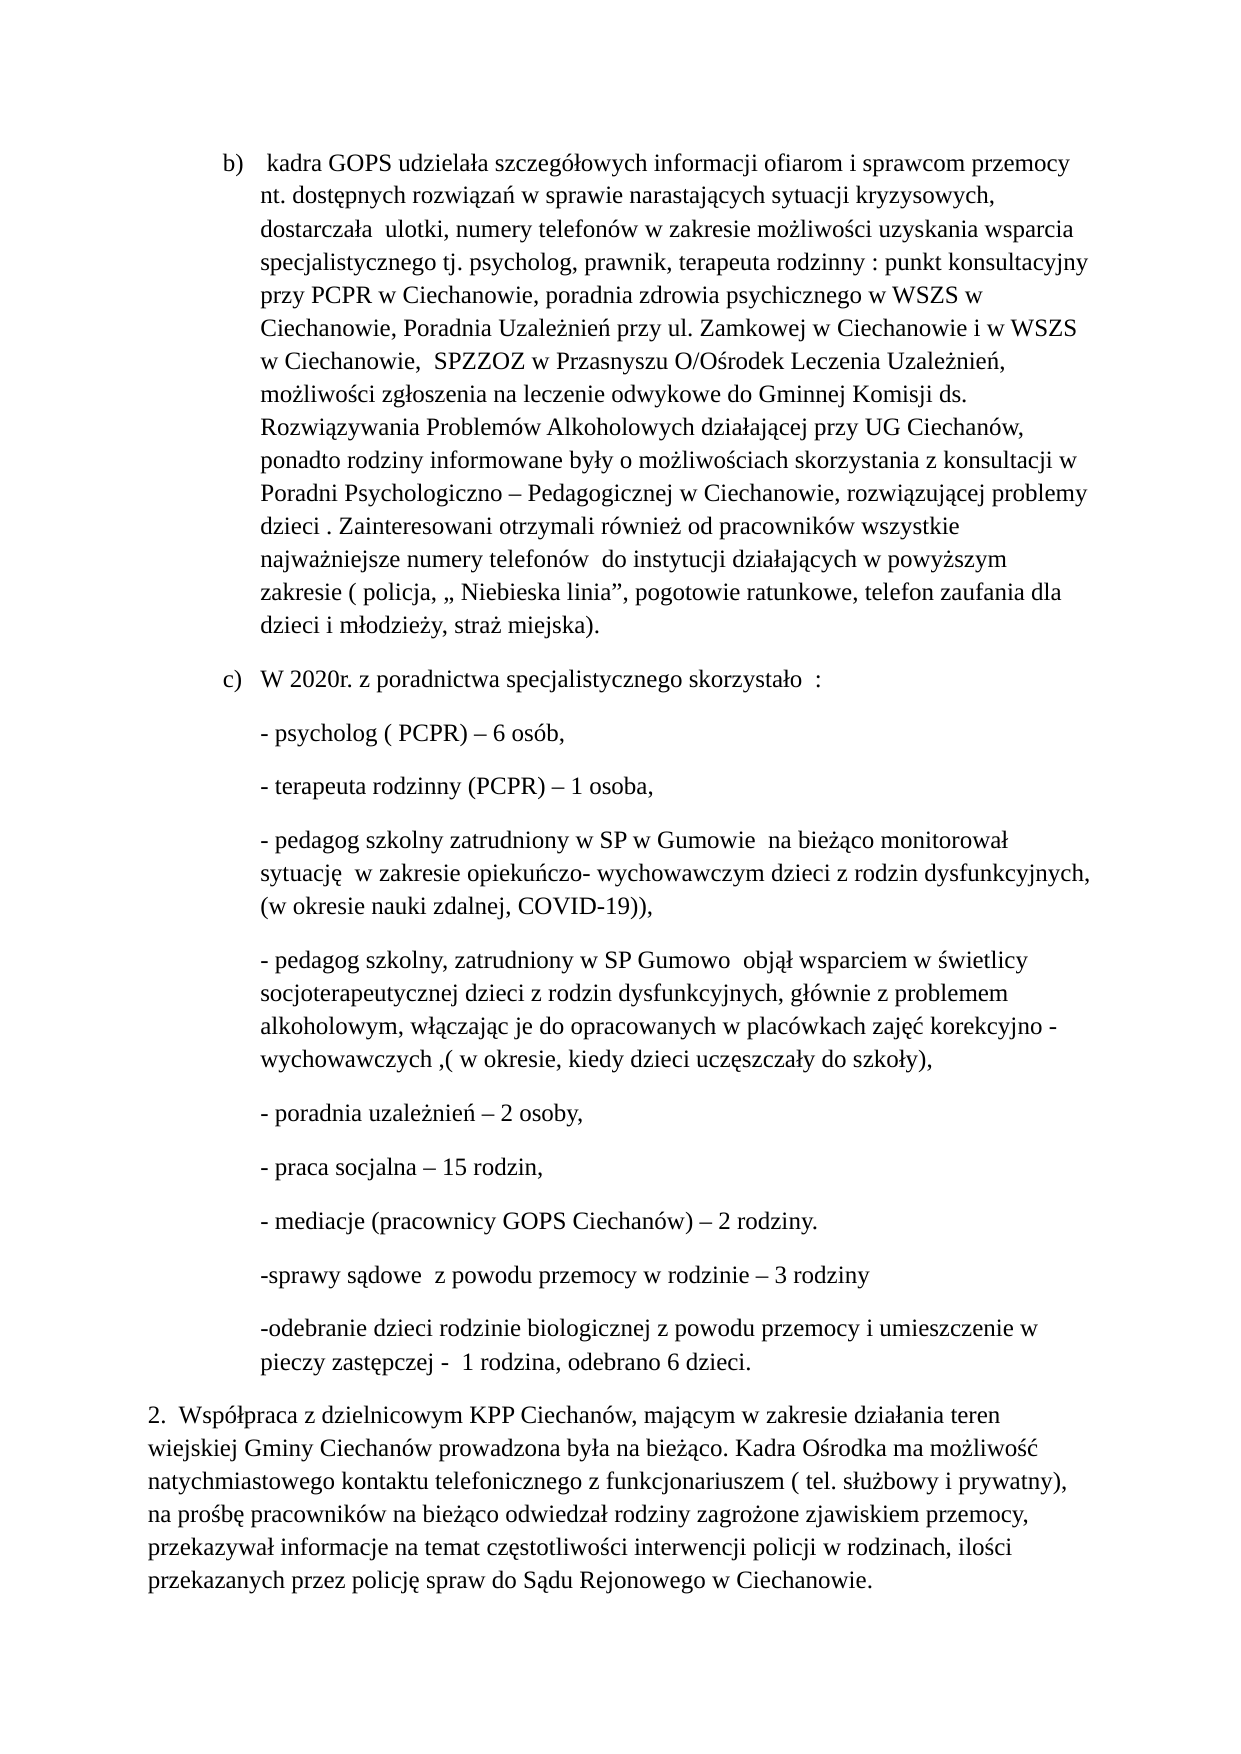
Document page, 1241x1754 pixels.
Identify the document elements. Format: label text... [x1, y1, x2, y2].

list - praca socjalna – 15 rodzin, [260, 1152, 1093, 1181]
list - poradnia uzależnień – 2 osoby, [260, 1098, 1093, 1127]
list W 2020r. z poradnictwa specjalistycznego skorzystało : [223, 664, 1093, 692]
list - terapeuta rodzinny (PCPR) – 1 osoba, [260, 771, 1093, 800]
list - psycholog ( PCPR) – 6 osób, [260, 718, 1093, 746]
text 2. Współpraca z dzielnicowym KPP Ciechanów, mającym w zakresie działania teren wiejskiej Gminy Ciechanów prowadzona była na bieżąco. Kadra Ośrodka ma możliwość natychmiastowego kontaktu telefonicznego z funkcjonariuszem ( tel. służbowy i prywatny), na prośbę pracowników na bieżąco odwiedzał rodziny zagrożone zjawiskiem przemocy, przekazywał informacje na temat częstotliwości interwencji policji w rodzinach, ilości przekazanych przez policję spraw do Sądu Rejonowego w Ciechanowie. [148, 1400, 1093, 1594]
list -odebranie dzieci rodzinie biologicznej z powodu przemocy i umieszczenie w pieczy zastępczej - 1 rodzina, odebrano 6 dzieci. [260, 1313, 1093, 1375]
list -sprawy sądowe z powodu przemocy w rodzinie – 3 rodziny [260, 1260, 1093, 1288]
list - pedagog szkolny zatrudniony w SP w Gumowie na bieżąco monitorował sytuację w zakresie opiekuńczo- wychowawczym dzieci z rodzin dysfunkcyjnych, (w okresie nauki zdalnej, COVID-19)), [260, 825, 1093, 920]
list - pedagog szkolny, zatrudniony w SP Gumowo objął wsparciem w świetlicy socjoterapeutycznej dzieci z rodzin dysfunkcyjnych, głównie z problemem alkoholowym, włączając je do opracowanych w placówkach zajęć korekcyjno - wychowawczych ,( w okresie, kiedy dzieci uczęszczały do szkoły), [260, 945, 1093, 1073]
list kadra GOPS udzielała szczegółowych informacji ofiarom i sprawcom przemocy nt. dostępnych rozwiązań w sprawie narastających sytuacji kryzysowych, dostarczała ulotki, numery telefonów w zakresie możliwości uzyskania wsparcia specjalistycznego tj. psycholog, prawnik, terapeuta rodzinny : punkt konsultacyjny przy PCPR w Ciechanowie, poradnia zdrowia psychicznego w WSZS w Ciechanowie, Poradnia Uzależnień przy ul. Zamkowej w Ciechanowie i w WSZS w Ciechanowie, SPZZOZ w Przasnyszu O/Ośrodek Leczenia Uzależnień, możliwości zgłoszenia na leczenie odwykowe do Gminnej Komisji ds. Rozwiązywania Problemów Alkoholowych działającej przy UG Ciechanów, ponadto rodziny informowane były o możliwościach skorzystania z konsultacji w Poradni Psychologiczno – Pedagogicznej w Ciechanowie, rozwiązującej problemy dzieci . Zainteresowani otrzymali również od pracowników wszystkie najważniejsze numery telefonów do instytucji działających w powyższym zakresie ( policja, „ Niebieska linia”, pogotowie ratunkowe, telefon zaufania dla dzieci i młodzieży, straż miejska). [223, 148, 1093, 639]
list - mediacje (pracownicy GOPS Ciechanów) – 2 rodziny. [260, 1206, 1093, 1234]
